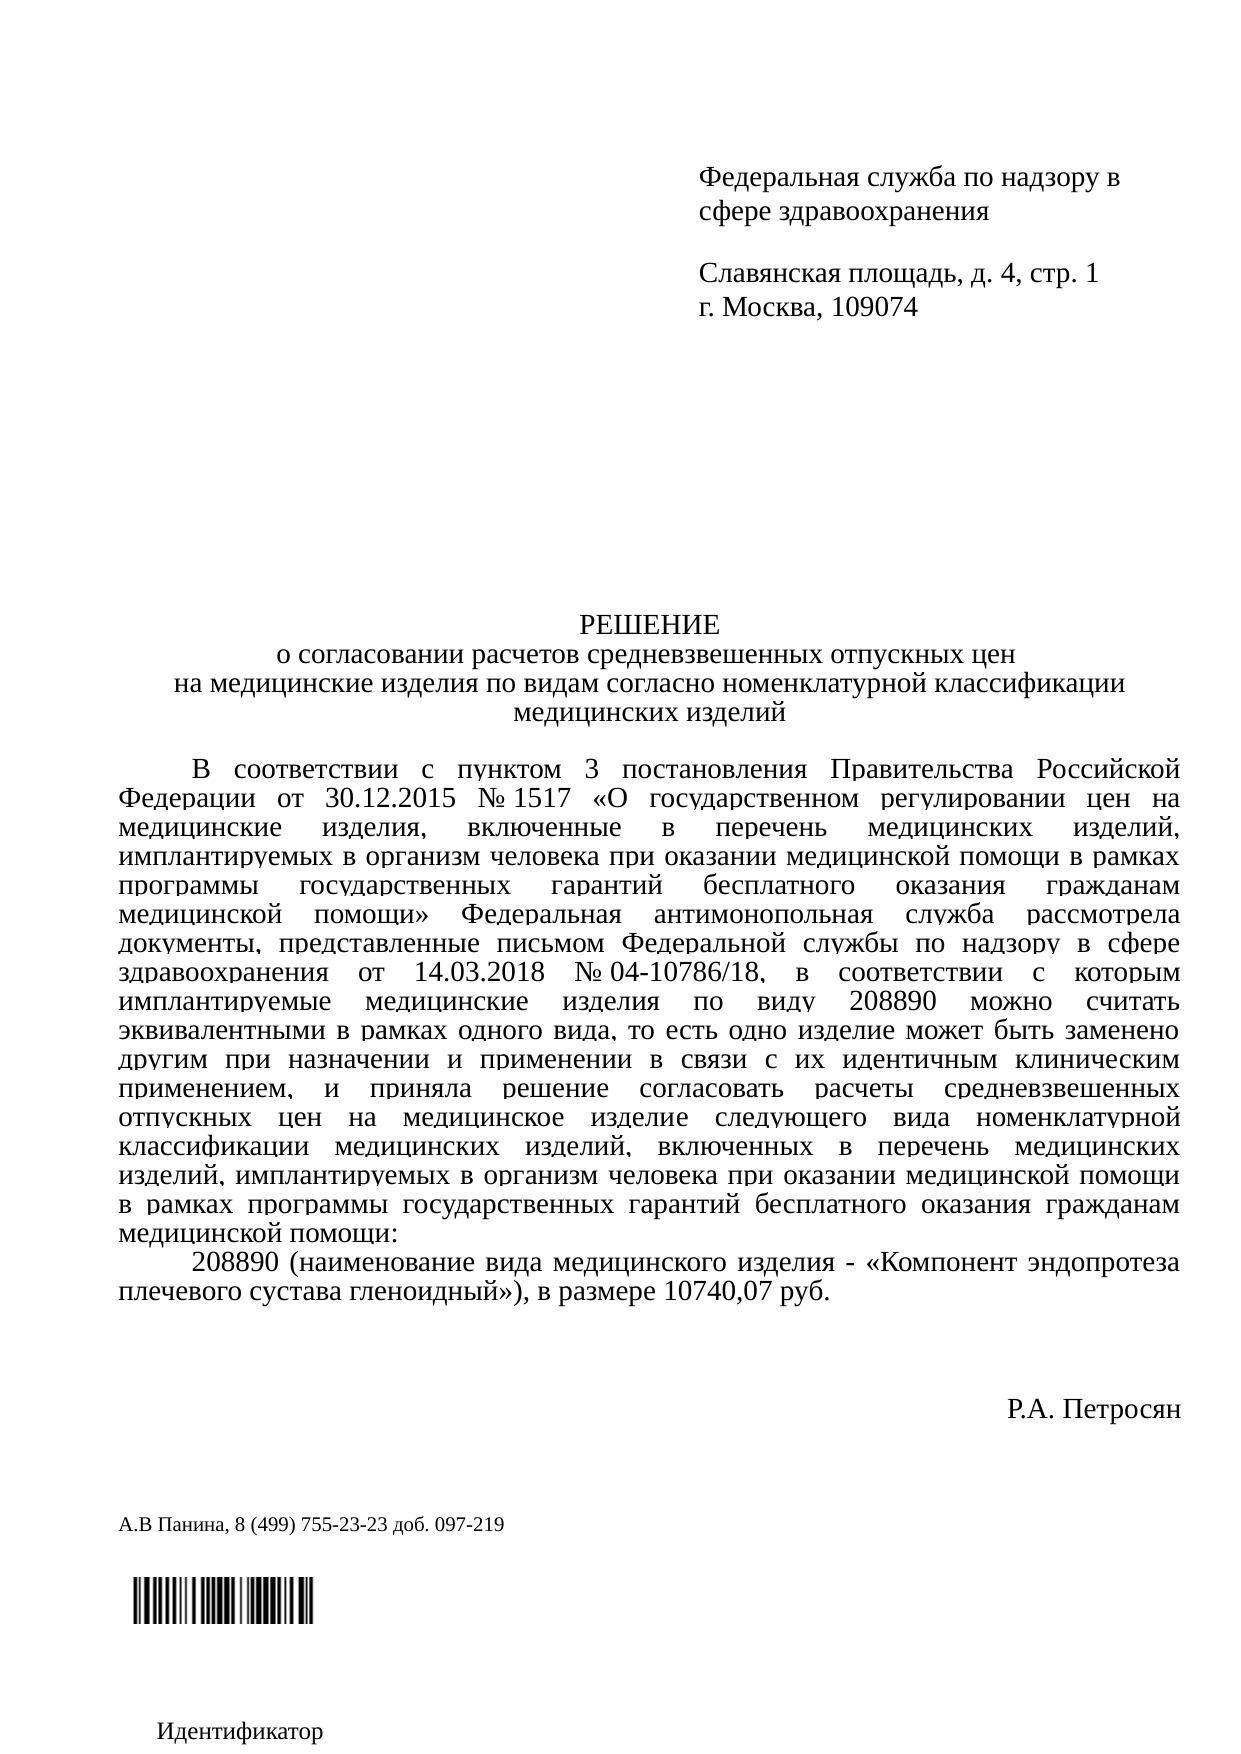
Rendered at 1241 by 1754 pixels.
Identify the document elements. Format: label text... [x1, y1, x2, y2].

text о согласовании расчетов средневзвешенных отпускных цен [118, 640, 1181, 669]
text 208890 (наименование вида медицинского изделия - «Компонент эндопротеза плечевого сустава гленоидный»), в размере 10740,07 руб. [118, 1248, 1181, 1306]
text Р.А. Петросян [118, 1394, 1181, 1424]
text Федеральная служба по надзору в сфере здравоохранения [699, 159, 1181, 226]
text РЕШЕНИЕ [118, 611, 1181, 640]
text В соответствии с пунктом 3 постановления Правительства Российской Федерации от 30.12.2015 № 1517 «О государственном регулировании цен на медицинские изделия, включенные в перечень медицинских изделий, имплантируемых в организм человека при оказании медицинской помощи в рамках программы государственных гарантий бесплатного оказания гражданам медицинской помощи» Федеральная антимонопольная служба рассмотрела документы, представленные письмом Федеральной службы по надзору в сфере здравоохранения от 14.03.2018 № 04-10786/18, в соответствии с которым имплантируемые медицинские изделия по виду 208890 можно считать эквивалентными в рамках одного вида, то есть одно изделие может быть заменено другим при назначении и применении в связи с их идентичным клиническим применением, и приняла решение согласовать расчеты средневзвешенных отпускных цен на медицинское изделие следующего вида номенклатурной классификации медицинских изделий, включенных в перечень медицинских изделий, имплантируемых в организм человека при оказании медицинской помощи в рамках программы государственных гарантий бесплатного оказания гражданам медицинской помощи: [118, 756, 1181, 1248]
text А.В Панина, 8 (499) 755-23-23 доб. 097-219 [118, 1512, 1181, 1536]
picture [118, 1577, 331, 1624]
text Славянская площадь, д. 4, стр. 1 [699, 255, 1181, 289]
text на медицинские изделия по видам согласно номенклатурной классификации медицинских изделий [118, 669, 1181, 727]
text г. Москва, 109074 [699, 289, 1181, 322]
